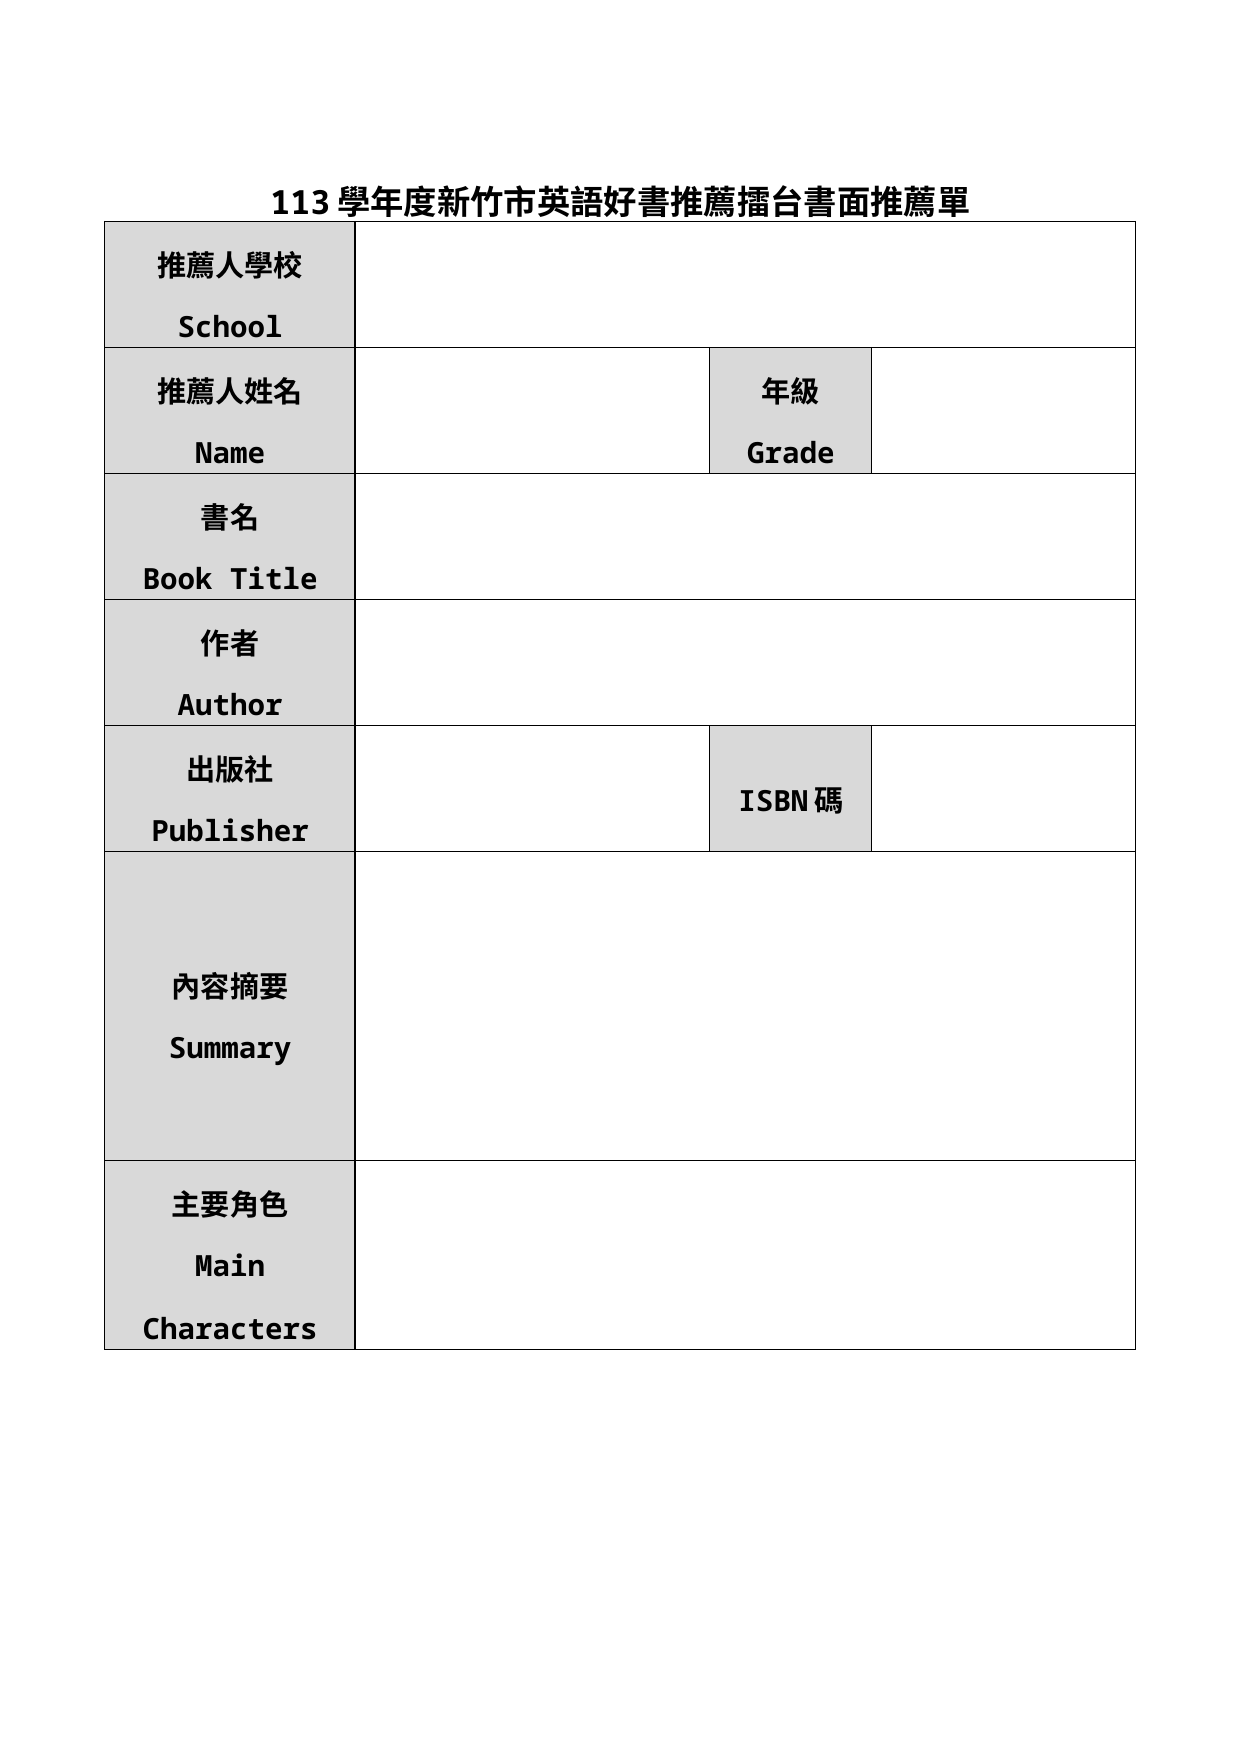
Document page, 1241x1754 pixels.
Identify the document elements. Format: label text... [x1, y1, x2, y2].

table_header [356, 222, 1135, 347]
table_cell [356, 726, 709, 851]
text 113學年度新竹市英語好書推薦擂台書面推薦單 [187, 158, 1053, 221]
table_cell 年級Grade [710, 348, 871, 473]
table_cell 出版社 Publisher [105, 726, 354, 851]
table_cell 主要角色 Main Characters [105, 1161, 354, 1349]
table_cell 內容摘要 Summary [105, 852, 354, 1160]
table_cell [872, 726, 1135, 851]
table_cell [356, 1161, 1135, 1349]
table_cell [356, 600, 1135, 725]
table_cell [356, 348, 709, 473]
table_cell 作者 Author [105, 600, 354, 725]
table_cell 推薦人姓名 Name [105, 348, 354, 473]
table_cell [872, 348, 1135, 473]
table_cell 書名 Book Title [105, 474, 354, 599]
table_cell [356, 852, 1135, 1160]
table_cell [356, 474, 1135, 599]
table_header 推薦人學校 School [105, 222, 354, 347]
table_cell ISBN碼 [710, 726, 871, 851]
